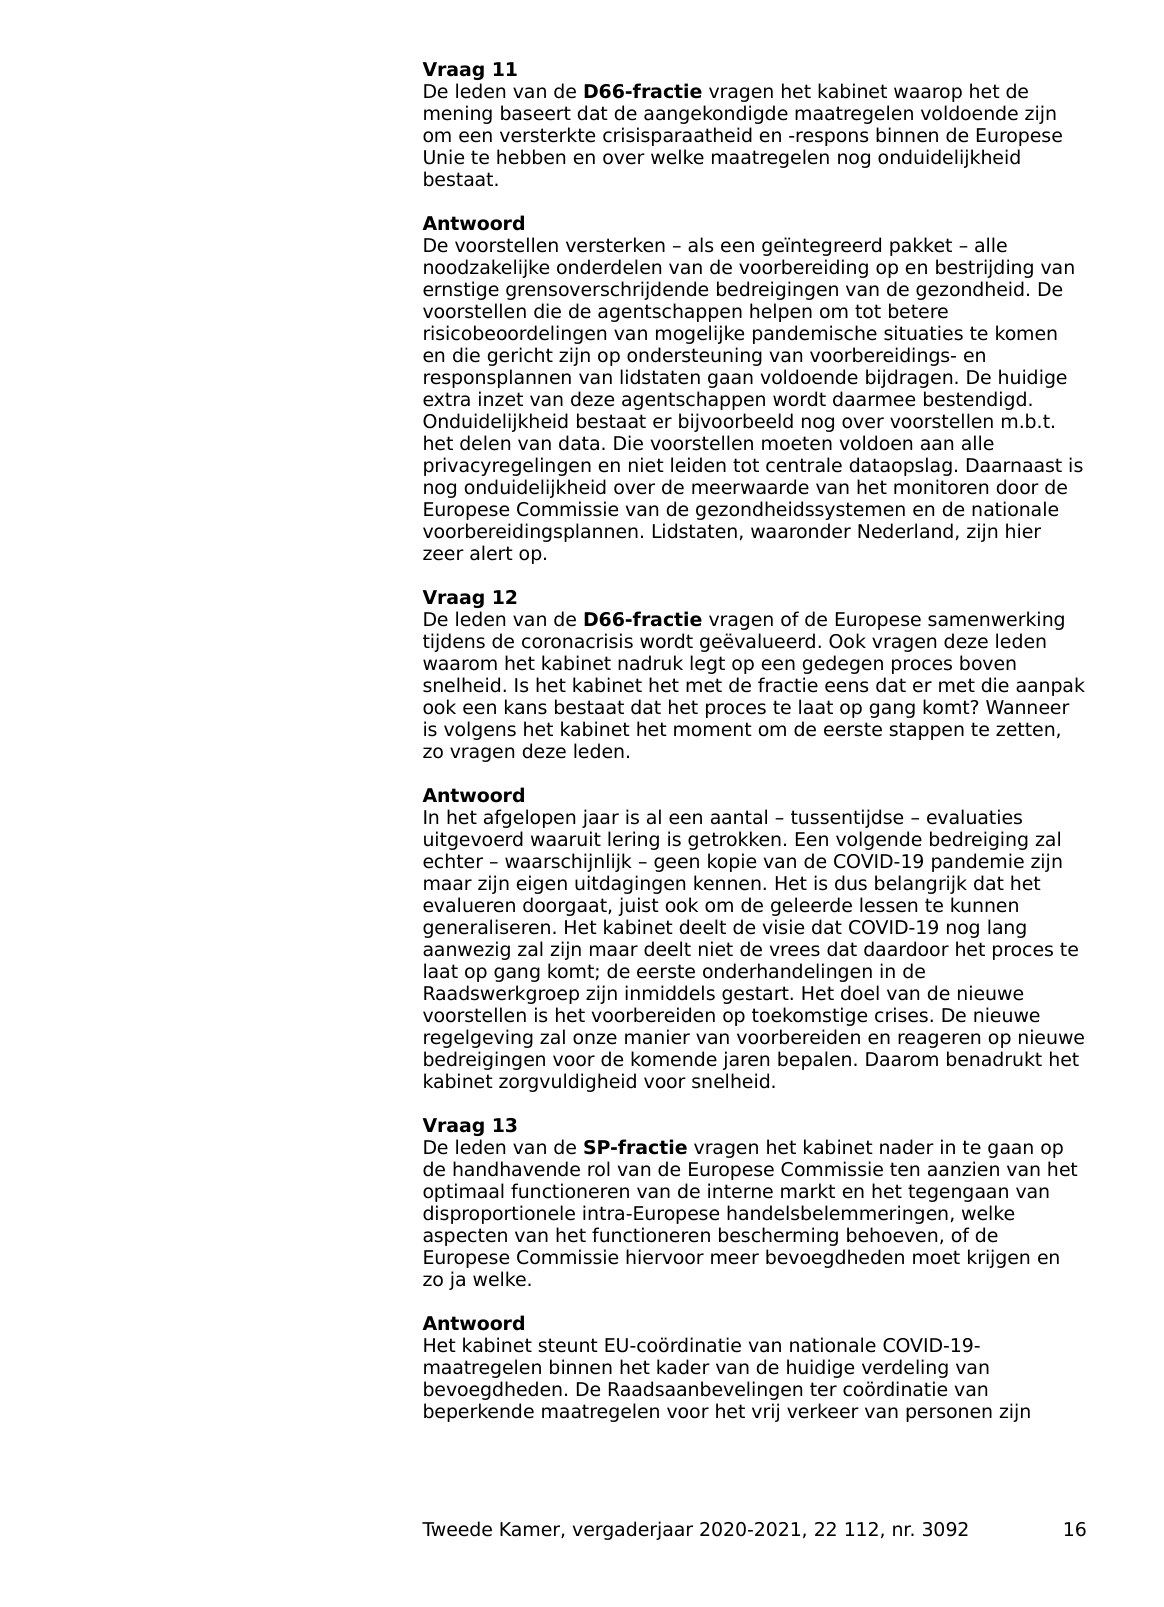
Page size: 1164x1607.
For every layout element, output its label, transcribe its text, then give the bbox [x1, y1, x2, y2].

text De voorstellen versterken – als een geïntegreerd pakket – alle noodzakelijke onderdelen van de voorbereiding op en bestrijding van ernstige grensoverschrijdende bedreigingen van de gezondheid. De voorstellen die de agentschappen helpen om tot betere risicobeoordelingen van mogelijke pandemische situaties te komen en die gericht zijn op ondersteuning van voorbereidings- en responsplannen van lidstaten gaan voldoende bijdragen. De huidige extra inzet van deze agentschappen wordt daarmee bestendigd. Onduidelijkheid bestaat er bijvoorbeeld nog over voorstellen m.b.t. het delen van data. Die voorstellen moeten voldoen aan alle privacyregelingen en niet leiden tot centrale dataopslag. Daarnaast is nog onduidelijkheid over de meerwaarde van het monitoren door de Europese Commissie van de gezondheidssystemen en de nationale voorbereidingsplannen. Lidstaten, waaronder Nederland, zijn hier zeer alert op. [422, 235, 1087, 565]
text De leden van de D66-fractie vragen het kabinet waarop het de mening baseert dat de aangekondigde maatregelen voldoende zijn om een versterkte crisisparaatheid en -respons binnen de Europese Unie te hebben en over welke maatregelen nog onduidelijkheid bestaat. [422, 81, 1087, 191]
text In het afgelopen jaar is al een aantal – tussentijdse – evaluaties uitgevoerd waaruit lering is getrokken. Een volgende bedreiging zal echter – waarschijnlijk – geen kopie van de COVID-19 pandemie zijn maar zijn eigen uitdagingen kennen. Het is dus belangrijk dat het evalueren doorgaat, juist ook om de geleerde lessen te kunnen generaliseren. Het kabinet deelt de visie dat COVID-19 nog lang aanwezig zal zijn maar deelt niet de vrees dat daardoor het proces te laat op gang komt; de eerste onderhandelingen in de Raadswerkgroep zijn inmiddels gestart. Het doel van de nieuwe voorstellen is het voorbereiden op toekomstige crises. De nieuwe regelgeving zal onze manier van voorbereiden en reageren op nieuwe bedreigingen voor de komende jaren bepalen. Daarom benadrukt het kabinet zorgvuldigheid voor snelheid. [422, 807, 1087, 1093]
subtitle Antwoord [422, 1313, 1087, 1335]
subtitle Vraag 11 [422, 59, 1087, 81]
subtitle Vraag 13 [422, 1115, 1087, 1137]
subtitle Antwoord [422, 785, 1087, 807]
text De leden van de D66-fractie vragen of de Europese samenwerking tijdens de coronacrisis wordt geëvalueerd. Ook vragen deze leden waarom het kabinet nadruk legt op een gedegen proces boven snelheid. Is het kabinet het met de fractie eens dat er met die aanpak ook een kans bestaat dat het proces te laat op gang komt? Wanneer is volgens het kabinet het moment om de eerste stappen te zetten, zo vragen deze leden. [422, 609, 1087, 763]
subtitle Antwoord [422, 213, 1087, 235]
subtitle Vraag 12 [422, 587, 1087, 609]
text De leden van de SP-fractie vragen het kabinet nader in te gaan op de handhavende rol van de Europese Commissie ten aanzien van het optimaal functioneren van de interne markt en het tegengaan van disproportionele intra-Europese handelsbelemmeringen, welke aspecten van het functioneren bescherming behoeven, of de Europese Commissie hiervoor meer bevoegdheden moet krijgen en zo ja welke. [422, 1137, 1087, 1291]
text Het kabinet steunt EU-coördinatie van nationale COVID-19-maatregelen binnen het kader van de huidige verdeling van bevoegdheden. De Raadsaanbevelingen ter coördinatie van beperkende maatregelen voor het vrij verkeer van personen zijn [422, 1335, 1087, 1423]
